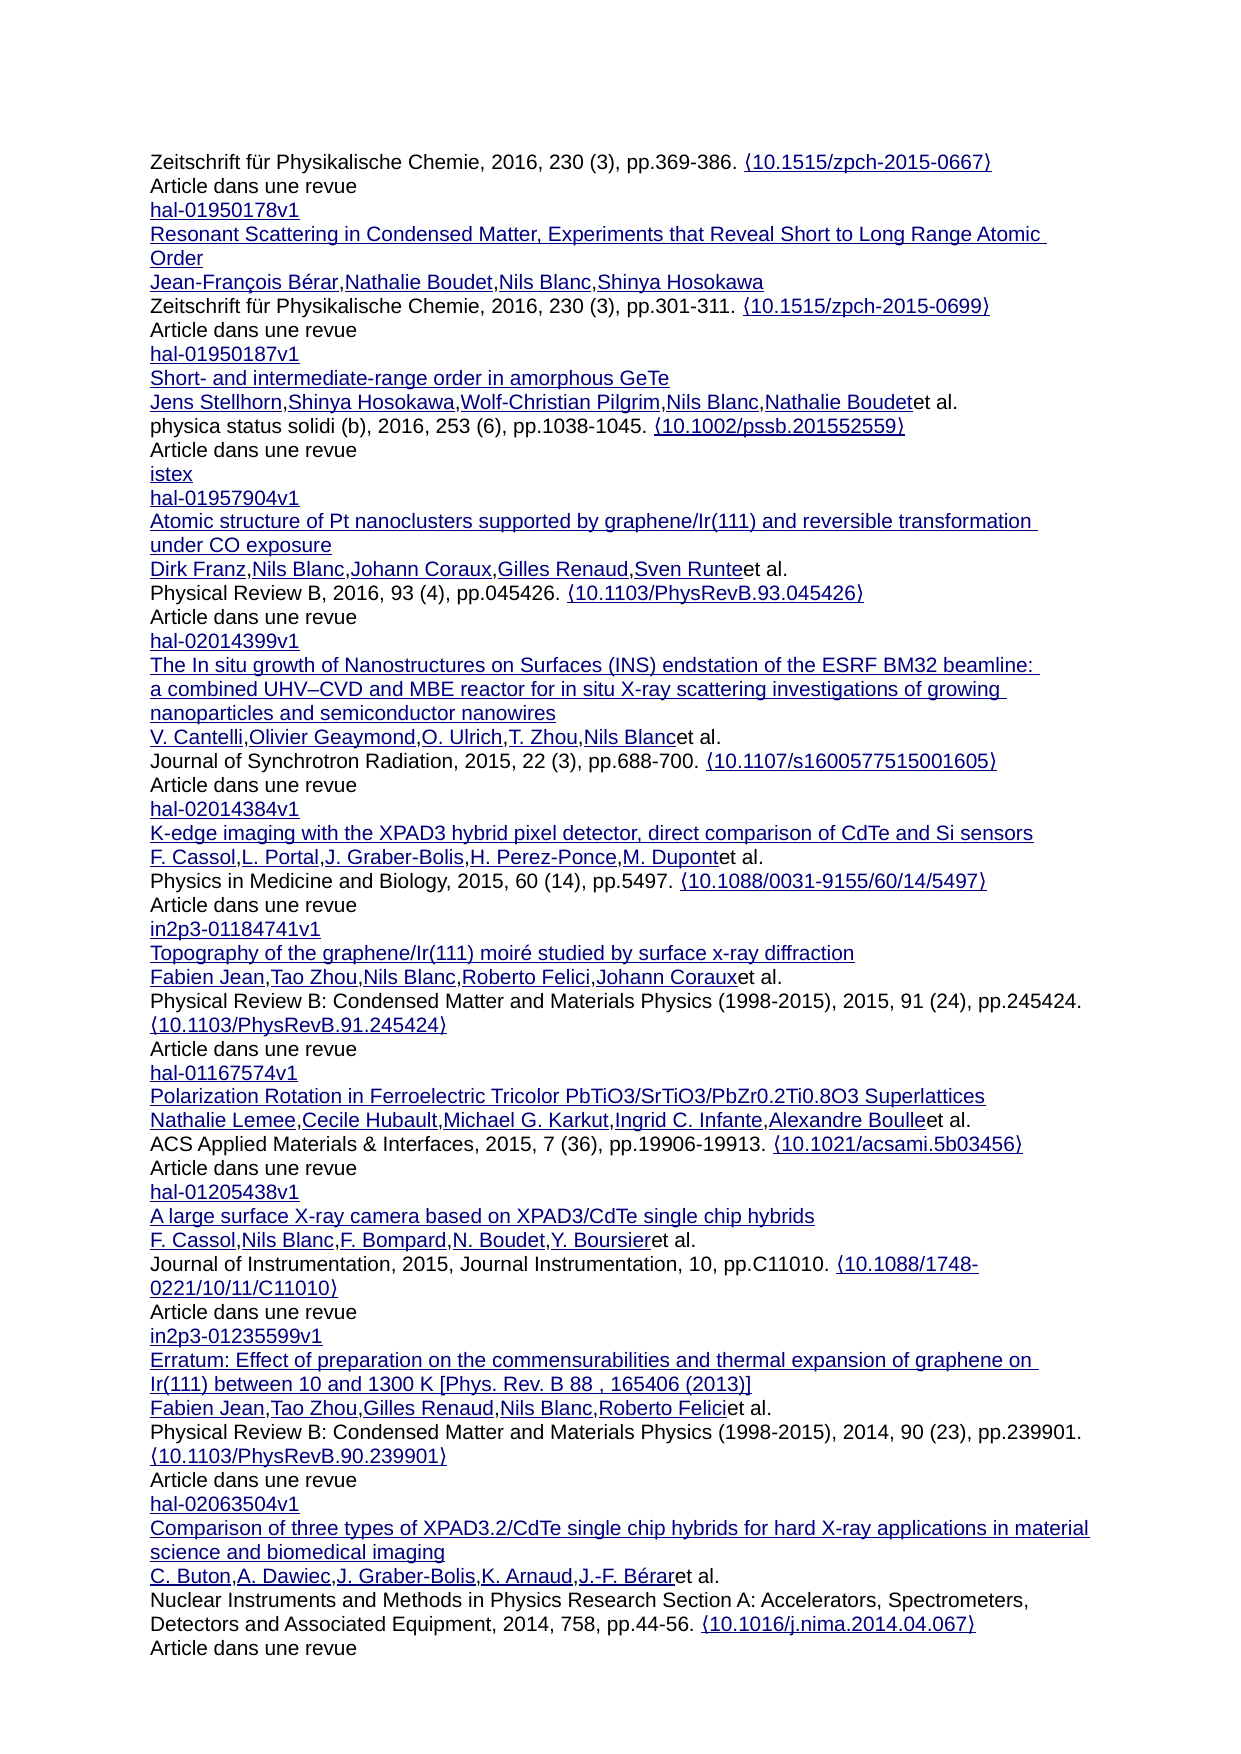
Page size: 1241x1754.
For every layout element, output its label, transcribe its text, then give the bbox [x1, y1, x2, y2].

table_cell A large surface X-ray camera based on XPAD3/CdTe single chip hybrids F. Cassol,Nils Blanc,F. Bompard,N. Boudet,Y. Boursieret al. Journal of Instrumentation, 2015, Journal Instrumentation, 10, pp.C11010. ⟨10.1088/1748-0221/10/11/C11010⟩ Article dans une revue in2p3-01235599v1 [150, 1204, 1090, 1348]
table_cell Topography of the graphene/Ir(111) moiré studied by surface x-ray diffraction Fabien Jean,Tao Zhou,Nils Blanc,Roberto Felici,Johann Corauxet al. Physical Review B: Condensed Matter and Materials Physics (1998-2015), 2015, 91 (24), pp.245424. ⟨10.1103/PhysRevB.91.245424⟩ Article dans une revue hal-01167574v1 [150, 941, 1090, 1084]
table_cell The In situ growth of Nanostructures on Surfaces (INS) endstation of the ESRF BM32 beamline: a combined UHV–CVD and MBE reactor for in situ X-ray scattering investigations of growing nanoparticles and semiconductor nanowires V. Cantelli,Olivier Geaymond,O. Ulrich,T. Zhou,Nils Blancet al. Journal of Synchrotron Radiation, 2015, 22 (3), pp.688-700. ⟨10.1107/s1600577515001605⟩ Article dans une revue hal-02014384v1 [150, 653, 1090, 821]
table_cell Erratum: Effect of preparation on the commensurabilities and thermal expansion of graphene on Ir(111) between 10 and 1300 K [Phys. Rev. B 88 , 165406 (2013)] Fabien Jean,Tao Zhou,Gilles Renaud,Nils Blanc,Roberto Feliciet al. Physical Review B: Condensed Matter and Materials Physics (1998-2015), 2014, 90 (23), pp.239901. ⟨10.1103/PhysRevB.90.239901⟩ Article dans une revue hal-02063504v1 [150, 1348, 1090, 1516]
table_cell Polarization Rotation in Ferroelectric Tricolor PbTiO3/SrTiO3/PbZr0.2Ti0.8O3 Superlattices Nathalie Lemee,Cecile Hubault,Michael G. Karkut,Ingrid C. Infante,Alexandre Boulleet al. ACS Applied Materials & Interfaces, 2015, 7 (36), pp.19906-19913. ⟨10.1021/acsami.5b03456⟩ Article dans une revue hal-01205438v1 [150, 1084, 1090, 1204]
table_cell Resonant Scattering in Condensed Matter, Experiments that Reveal Short to Long Range Atomic Order Jean-François Bérar,Nathalie Boudet,Nils Blanc,Shinya Hosokawa Zeitschrift für Physikalische Chemie, 2016, 230 (3), pp.301-311. ⟨10.1515/zpch-2015-0699⟩ Article dans une revue hal-01950187v1 [150, 222, 1090, 366]
table_cell Zeitschrift für Physikalische Chemie, 2016, 230 (3), pp.369-386. ⟨10.1515/zpch-2015-0667⟩ Article dans une revue hal-01950178v1 [150, 150, 1090, 222]
table_cell Comparison of three types of XPAD3.2/CdTe single chip hybrids for hard X-ray applications in material [150, 1516, 1090, 1537]
table_cell Short- and intermediate-range order in amorphous GeTe Jens Stellhorn,Shinya Hosokawa,Wolf-Christian Pilgrim,Nils Blanc,Nathalie Boudetet al. physica status solidi (b), 2016, 253 (6), pp.1038-1045. ⟨10.1002/pssb.201552559⟩ Article dans une revue istex hal-01957904v1 [150, 366, 1090, 509]
table_cell Atomic structure of Pt nanoclusters supported by graphene/Ir(111) and reversible transformation under CO exposure Dirk Franz,Nils Blanc,Johann Coraux,Gilles Renaud,Sven Runteet al. Physical Review B, 2016, 93 (4), pp.045426. ⟨10.1103/PhysRevB.93.045426⟩ Article dans une revue hal-02014399v1 [150, 509, 1090, 653]
table_cell science and biomedical imaging C. Buton,A. Dawiec,J. Graber-Bolis,K. Arnaud,J.-F. Béraret al. Nuclear Instruments and Methods in Physics Research Section A: Accelerators, Spectrometers, Detectors and Associated Equipment, 2014, 758, pp.44-56. ⟨10.1016/j.nima.2014.04.067⟩ Article dans une revue [150, 1538, 1090, 1659]
table_cell K-edge imaging with the XPAD3 hybrid pixel detector, direct comparison of CdTe and Si sensors F. Cassol,L. Portal,J. Graber-Bolis,H. Perez-Ponce,M. Dupontet al. Physics in Medicine and Biology, 2015, 60 (14), pp.5497. ⟨10.1088/0031-9155/60/14/5497⟩ Article dans une revue in2p3-01184741v1 [150, 821, 1090, 941]
